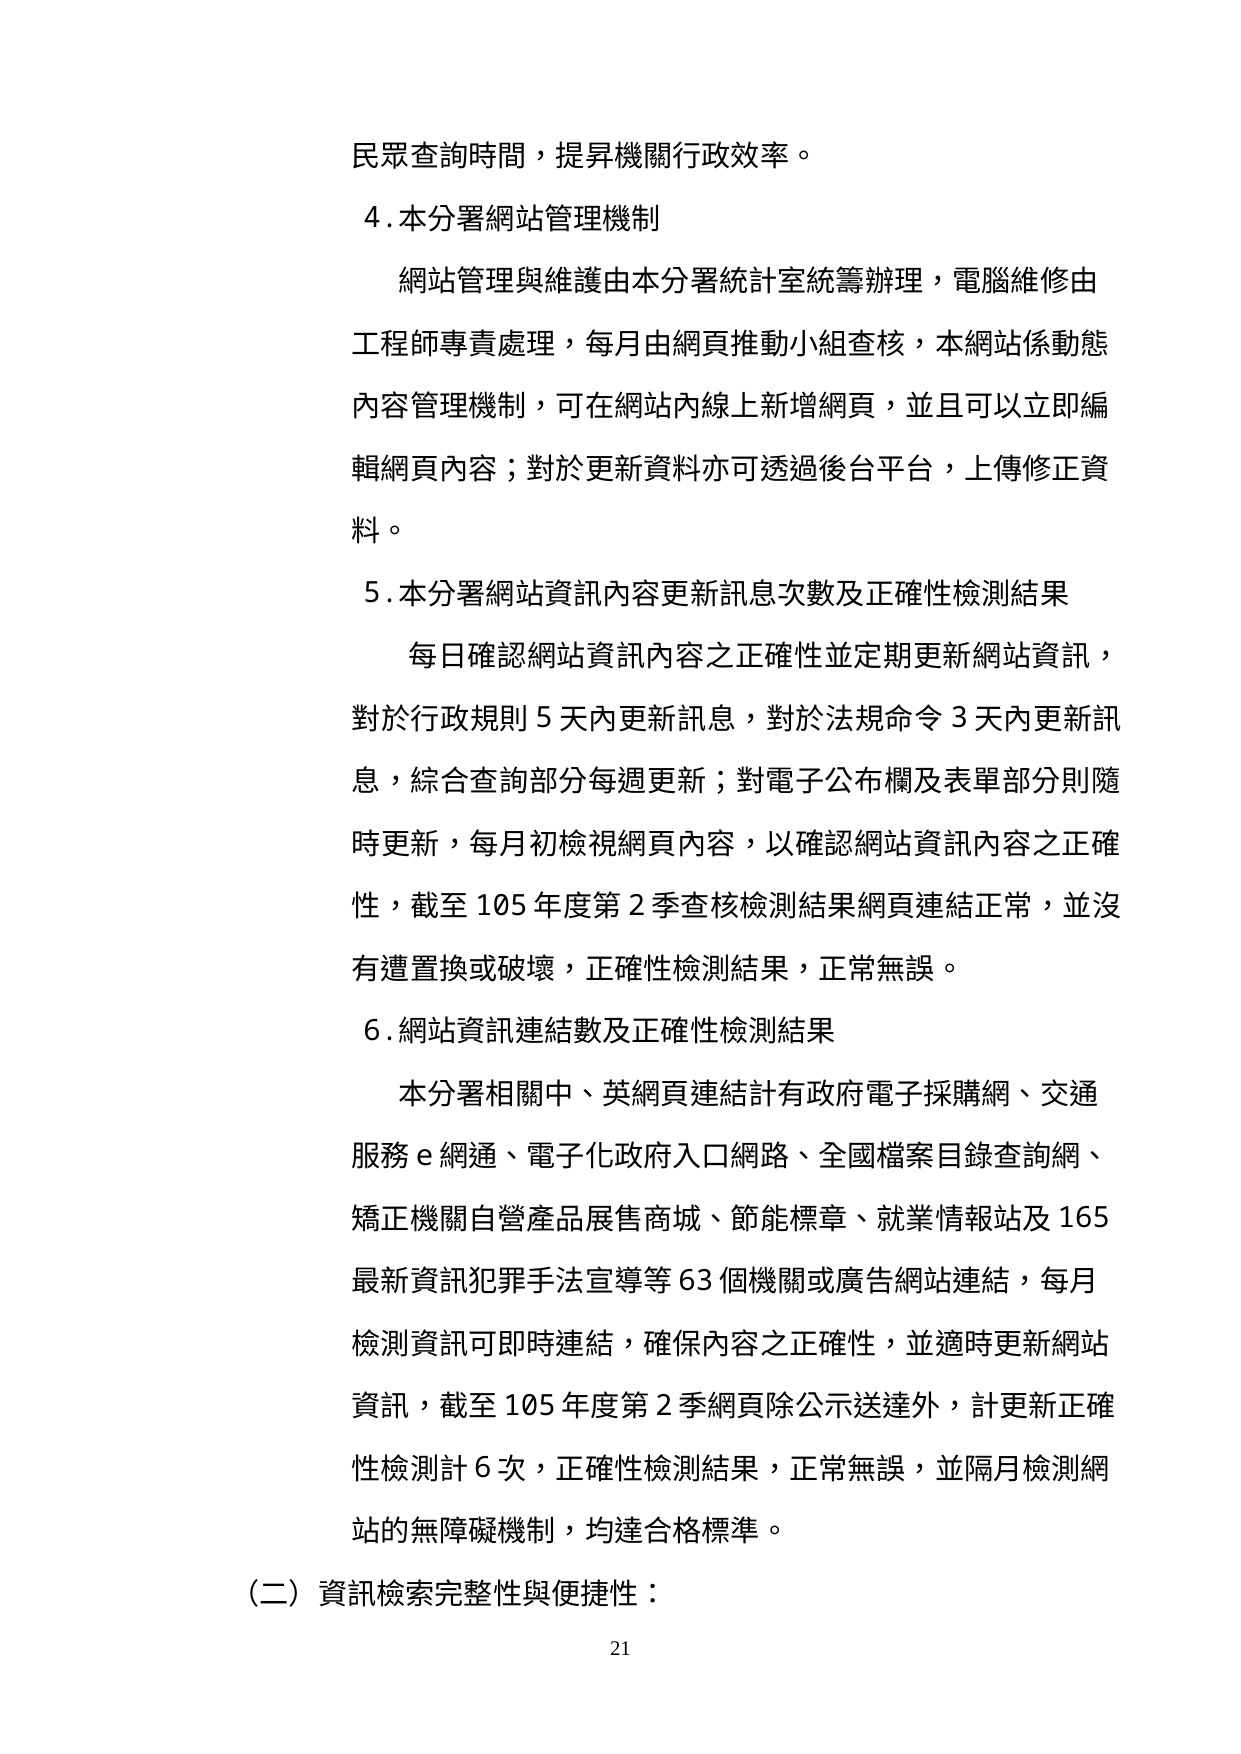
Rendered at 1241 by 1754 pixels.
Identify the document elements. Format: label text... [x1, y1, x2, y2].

text （二）資訊檢索完整性與便捷性： [118, 1550, 1122, 1612]
text 5.本分署網站資訊內容更新訊息次數及正確性檢測結果 [118, 550, 1122, 612]
text 網站管理與維護由本分署統計室統籌辦理，電腦維修由工程師專責處理，每月由網頁推動小組查核，本網站係動態內容管理機制，可在網站內線上新增網頁，並且可以立即編輯網頁內容；對於更新資料亦可透過後台平台，上傳修正資料。 [118, 237, 1122, 550]
text 本分署相關中、英網頁連結計有政府電子採購網、交通服務e網通、電子化政府入口網路、全國檔案目錄查詢網、矯正機關自營產品展售商城、節能標章、就業情報站及165最新資訊犯罪手法宣導等63個機關或廣告網站連結，每月檢測資訊可即時連結，確保內容之正確性，並適時更新網站資訊，截至105年度第2季網頁除公示送達外，計更新正確性檢測計6次，正確性檢測結果，正常無誤，並隔月檢測網站的無障礙機制，均達合格標準。 [118, 1050, 1122, 1550]
text 民眾查詢時間，提昇機關行政效率。 [118, 112, 1122, 175]
text 4.本分署網站管理機制 [118, 175, 1122, 237]
text 6.網站資訊連結數及正確性檢測結果 [118, 987, 1122, 1050]
text 每日確認網站資訊內容之正確性並定期更新網站資訊，對於行政規則5天內更新訊息，對於法規命令3天內更新訊息，綜合查詢部分每週更新；對電子公布欄及表單部分則隨時更新，每月初檢視網頁內容，以確認網站資訊內容之正確性，截至105年度第2季查核檢測結果網頁連結正常，並沒有遭置換或破壞，正確性檢測結果，正常無誤。 [118, 612, 1122, 987]
